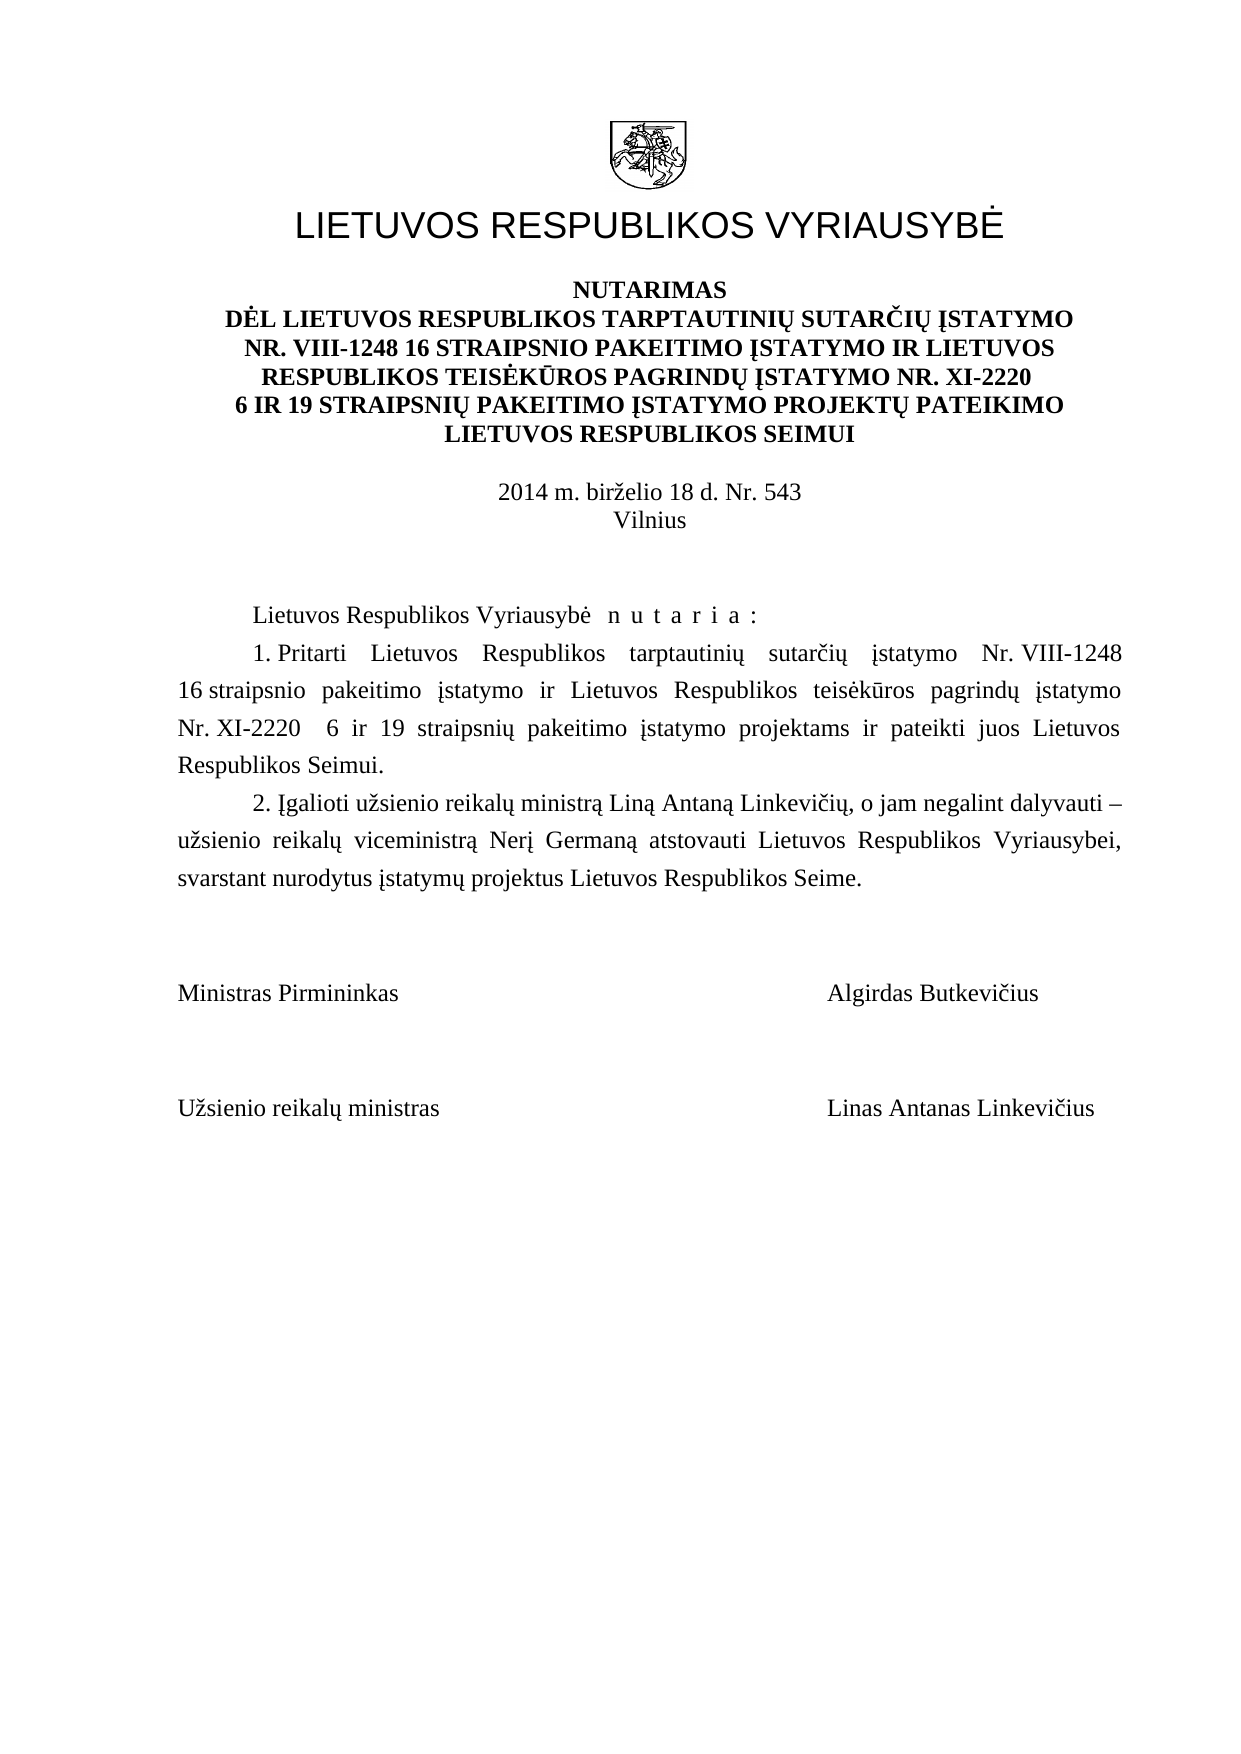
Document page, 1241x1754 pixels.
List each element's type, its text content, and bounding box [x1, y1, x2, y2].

text Dėl LIETUVOS RESPUBLIKOS TARPTAUTINIŲ SUTARČIŲ ĮSTATYMO NR. VIII-1248 16 STRAIPSNIO PAKEITIMO ĮSTATYMO IR LIETUVOS RESPUBLIKOS TEISĖKŪROS PAGRINDŲ ĮSTATYMO NR. XI-2220 6 IR 19 STRAIPSNIŲ PAKEITIMO ĮSTATYMO PROJEKTŲ PATEIKIMO LIETUVOS RESPUBLIKOS SEIMUI [177, 304, 1122, 448]
text Ministras Pirmininkas Algirdas Butkevičius [177, 978, 1122, 1007]
text nutarimas [177, 275, 1122, 304]
text Užsienio reikalų ministras Linas Antanas Linkevičius [177, 1093, 1122, 1122]
text Lietuvos Respublikos Vyriausybė nutaria: [177, 592, 1122, 629]
text 2014 m. birželio 18 d. Nr. 543 Vilnius [177, 477, 1122, 534]
text 1. Pritarti Lietuvos Respublikos tarptautinių sutarčių įstatymo Nr. VIII-1248 16 straipsnio pakeitimo įstatymo ir Lietuvos Respublikos teisėkūros pagrindų įstatymo Nr. XI-2220 6 ir 19 straipsnių pakeitimo įstatymo projektams ir pateikti juos Lietuvos Respublikos Seimui. [177, 629, 1122, 779]
text 2. Įgalioti užsienio reikalų ministrą Liną Antaną Linkevičių, o jam negalint dalyvauti – užsienio reikalų viceministrą Nerį Germaną atstovauti Lietuvos Respublikos Vyriausybei, svarstant nurodytus įstatymų projektus Lietuvos Respublikos Seime. [177, 779, 1122, 892]
text Lietuvos Respublikos Vyriausybė [177, 203, 1122, 247]
